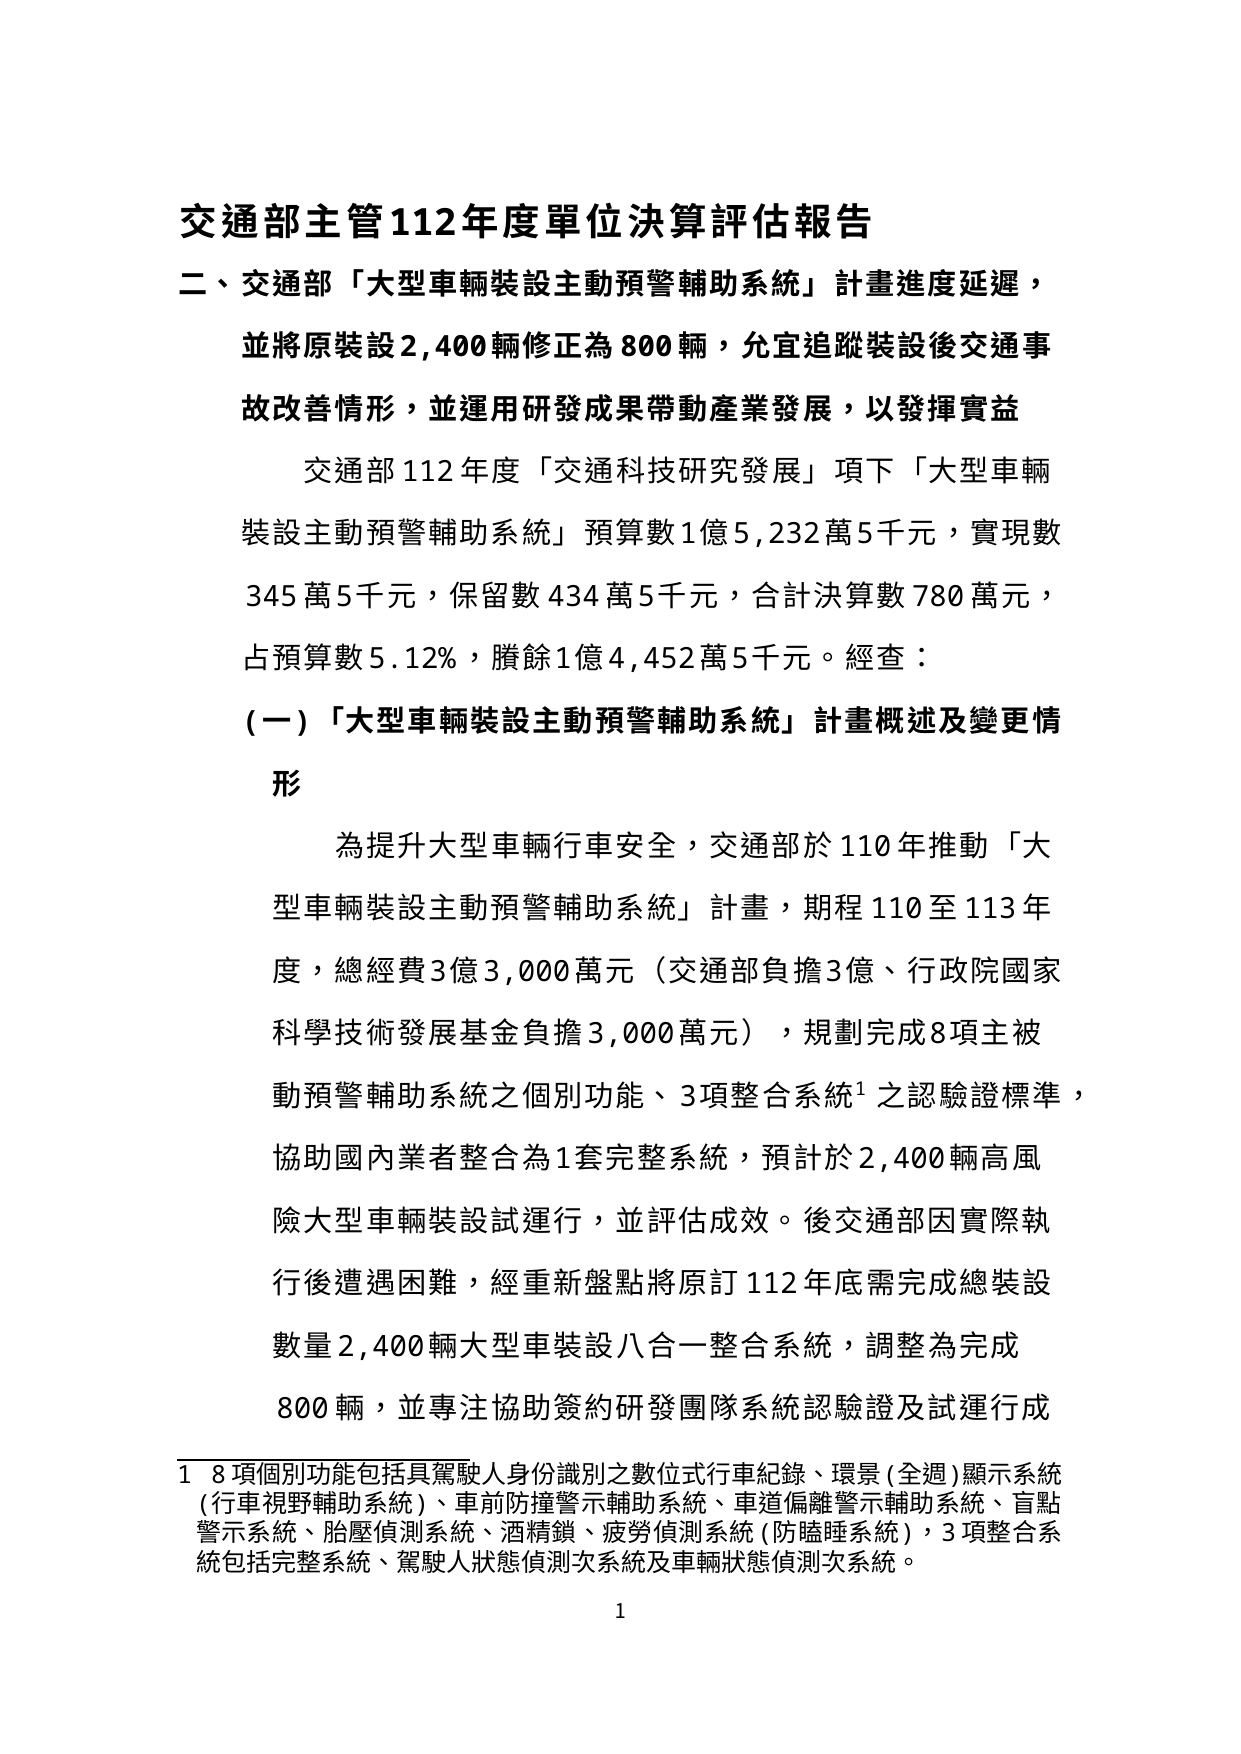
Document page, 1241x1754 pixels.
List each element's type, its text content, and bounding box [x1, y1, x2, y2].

text (一)「大型車輛裝設主動預警輔助系統」計畫概述及變更情形 [236, 677, 1063, 802]
text 交通部112年度「交通科技研究發展」項下「大型車輛裝設主動預警輔助系統」預算數1億5,232萬5千元，實現數345萬5千元，保留數434萬5千元，合計決算數780萬元，占預算數5.12%，賸餘1億4,452萬5千元。經查： [236, 427, 1063, 677]
text 交通部主管112年度單位決算評估報告 [177, 177, 1063, 240]
text 為提升大型車輛行車安全，交通部於110年推動「大型車輛裝設主動預警輔助系統」計畫，期程110至113年度，總經費3億3,000萬元（交通部負擔3億、行政院國家科學技術發展基金負擔3,000萬元），規劃完成8項主被動預警輔助系統之個別功能、3項整合系統之認驗證標準，協助國內業者整合為1套完整系統，預計於2,400輛高風險大型車輛裝設試運行，並評估成效。後交通部因實際執行後遭遇困難，經重新盤點將原訂112年底需完成總裝設數量2,400輛大型車裝設八合一整合系統，調整為完成800輛，並專注協助簽約研發團隊系統認驗證及試運行成效評估，以完成階段性任務作業，轉換訂定為國內產業標準，作為其他後進業者研發製造之參考依據，另影響經費需求，其中112年法定預算由1億5,232萬5千元，變為實支780萬、113年原定3,300萬元，降為995萬，經國科會112年7月31日同意計畫變更。 [266, 802, 1063, 1427]
text 8項個別功能包括具駕駛人身份識別之數位式行車紀錄、環景(全週)顯示系統(行車視野輔助系統)、車前防撞警示輔助系統、車道偏離警示輔助系統、盲點警示系統、胎壓偵測系統、酒精鎖、疲勞偵測系統(防瞌睡系統)，3項整合系統包括完整系統、駕駛人狀態偵測次系統及車輛狀態偵測次系統。 [177, 1460, 1063, 1577]
text 二、交通部「大型車輛裝設主動預警輔助系統」計畫進度延遲，並將原裝設2,400輛修正為800輛，允宜追蹤裝設後交通事故改善情形，並運用研發成果帶動產業發展，以發揮實益 [177, 240, 1063, 427]
